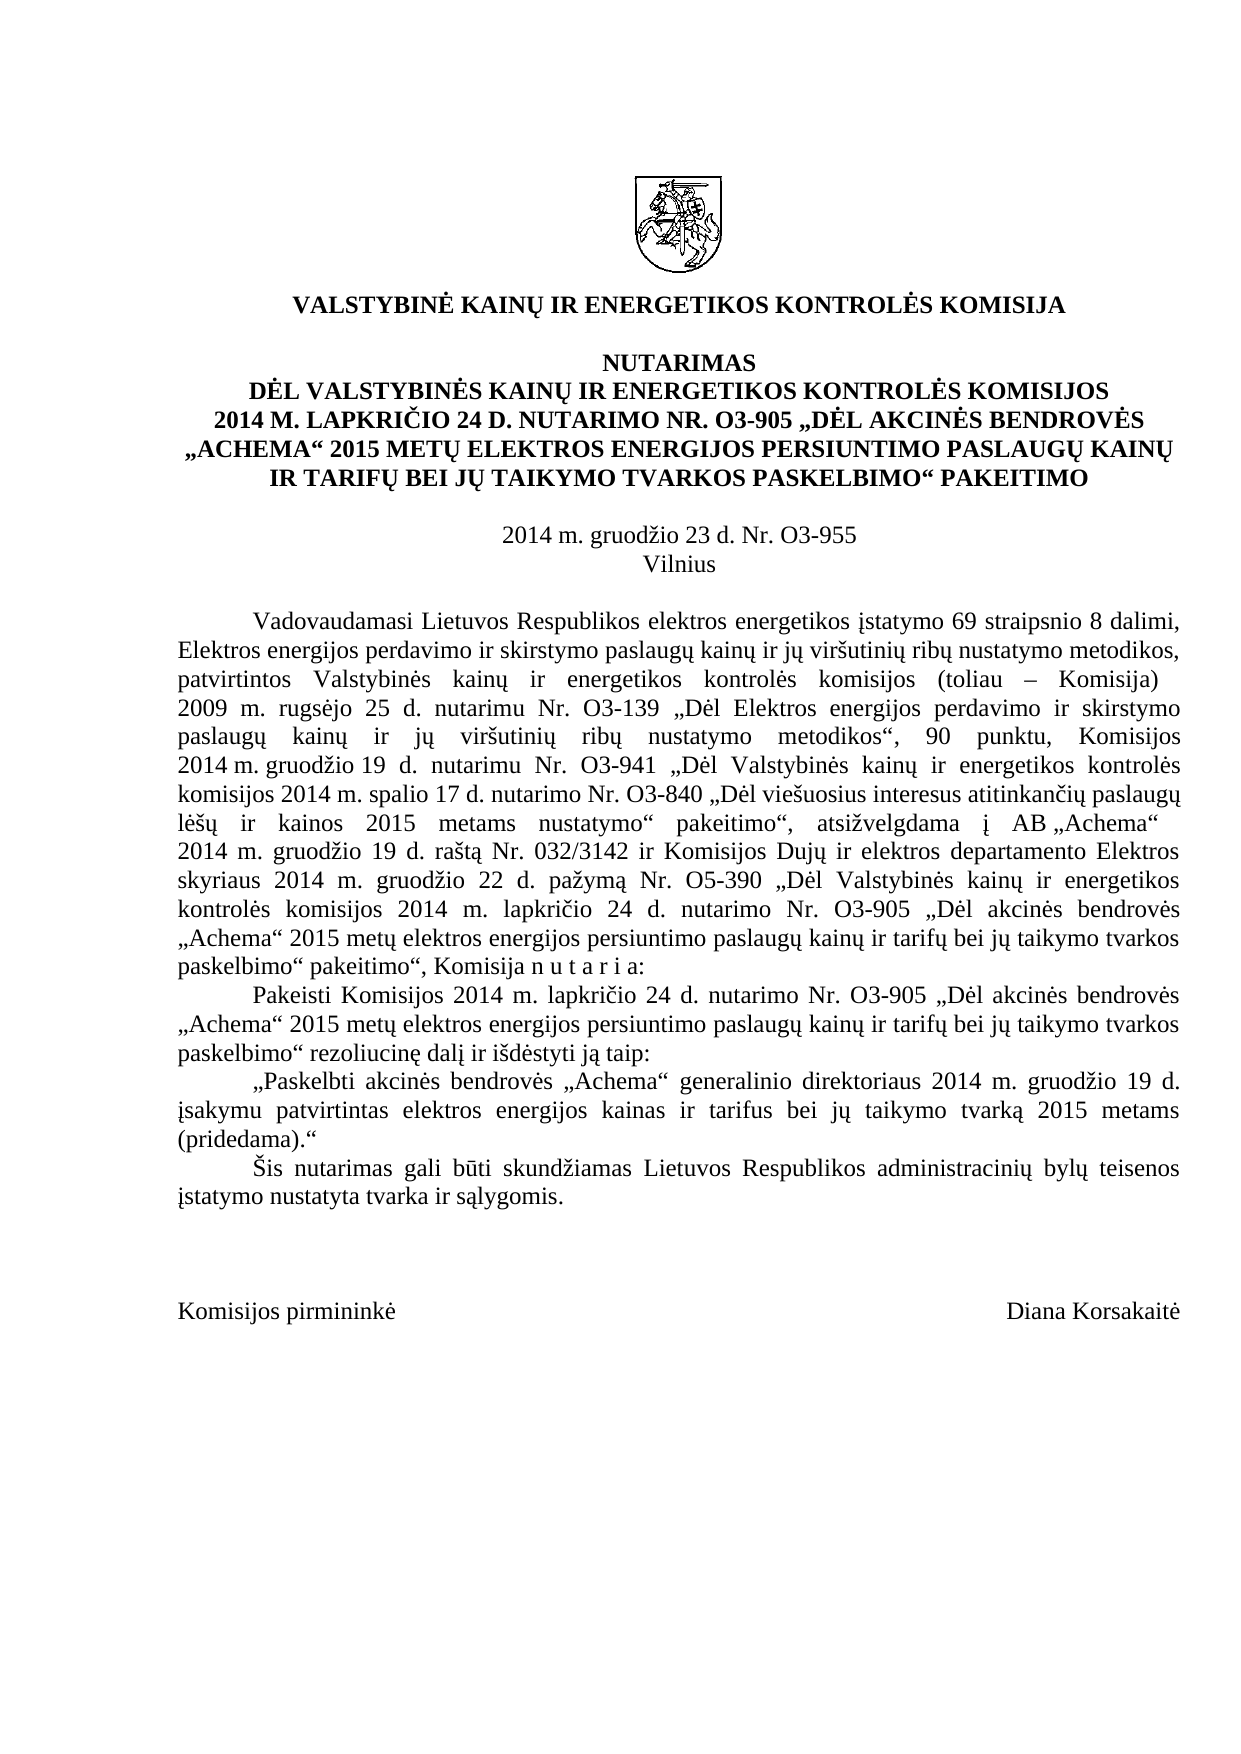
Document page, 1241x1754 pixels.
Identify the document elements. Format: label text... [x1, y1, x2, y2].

text Pakeisti Komisijos 2014 m. lapkričio 24 d. nutarimo Nr. O3-905 „Dėl akcinės bendrovės „Achema“ 2015 metų elektros energijos persiuntimo paslaugų kainų ir tarifų bei jų taikymo tvarkos paskelbimo“ rezoliucinę dalį ir išdėstyti ją taip: [177, 980, 1181, 1066]
text Šis nutarimas gali būti skundžiamas Lietuvos Respublikos administracinių bylų teisenos įstatymo nustatyta tvarka ir sąlygomis. [177, 1153, 1181, 1210]
text „Paskelbti akcinės bendrovės „Achema“ generalinio direktoriaus 2014 m. gruodžio 19 d. įsakymu patvirtintas elektros energijos kainas ir tarifus bei jų taikymo tvarką 2015 metams (pridedama).“ [177, 1066, 1181, 1153]
text NUTARIMAS [177, 348, 1181, 376]
text vALSTYBINĖ KAINŲ IR ENERGETIKOS KONTROLĖS KOMISIJA [177, 290, 1181, 319]
text Komisijos pirmininkė Diana Korsakaitė [177, 1296, 1181, 1325]
text 2014 m. gruodžio 23 d. Nr. O3-955 [177, 520, 1181, 549]
text DĖL valsTybinės kainų ir energetikos kontrolės komisijos 2014 m. lapkričio 24 d. nutarimo Nr. O3-905 „DĖL akcinės bendrovės „achema“ 2015 metų elektros energijos persiuntimo paslaugų kainų ir tarifų bei jų taikymo tvarkos paskelbimo“ PAKEITIMO [177, 376, 1181, 491]
text Vadovaudamasi Lietuvos Respublikos elektros energetikos įstatymo 69 straipsnio 8 dalimi, Elektros energijos perdavimo ir skirstymo paslaugų kainų ir jų viršutinių ribų nustatymo metodikos, patvirtintos Valstybinės kainų ir energetikos kontrolės komisijos (toliau – Komisija) 2009 m. rugsėjo 25 d. nutarimu Nr. O3-139 „Dėl Elektros energijos perdavimo ir skirstymo paslaugų kainų ir jų viršutinių ribų nustatymo metodikos“, 90 punktu, Komisijos 2014 m. gruodžio 19 d. nutarimu Nr. O3-941 „Dėl Valstybinės kainų ir energetikos kontrolės komisijos 2014 m. spalio 17 d. nutarimo Nr. O3-840 „Dėl viešuosius interesus atitinkančių paslaugų lėšų ir kainos 2015 metams nustatymo“ pakeitimo“, atsižvelgdama į AB „Achema“ 2014 m. gruodžio 19 d. raštą Nr. 032/3142 ir Komisijos Dujų ir elektros departamento Elektros skyriaus 2014 m. gruodžio 22 d. pažymą Nr. O5-390 „Dėl Valstybinės kainų ir energetikos kontrolės komisijos 2014 m. lapkričio 24 d. nutarimo Nr. O3-905 „Dėl akcinės bendrovės „Achema“ 2015 metų elektros energijos persiuntimo paslaugų kainų ir tarifų bei jų taikymo tvarkos paskelbimo“ pakeitimo“, Komisija n u t a r i a: [177, 606, 1181, 980]
text Vilnius [177, 549, 1181, 578]
